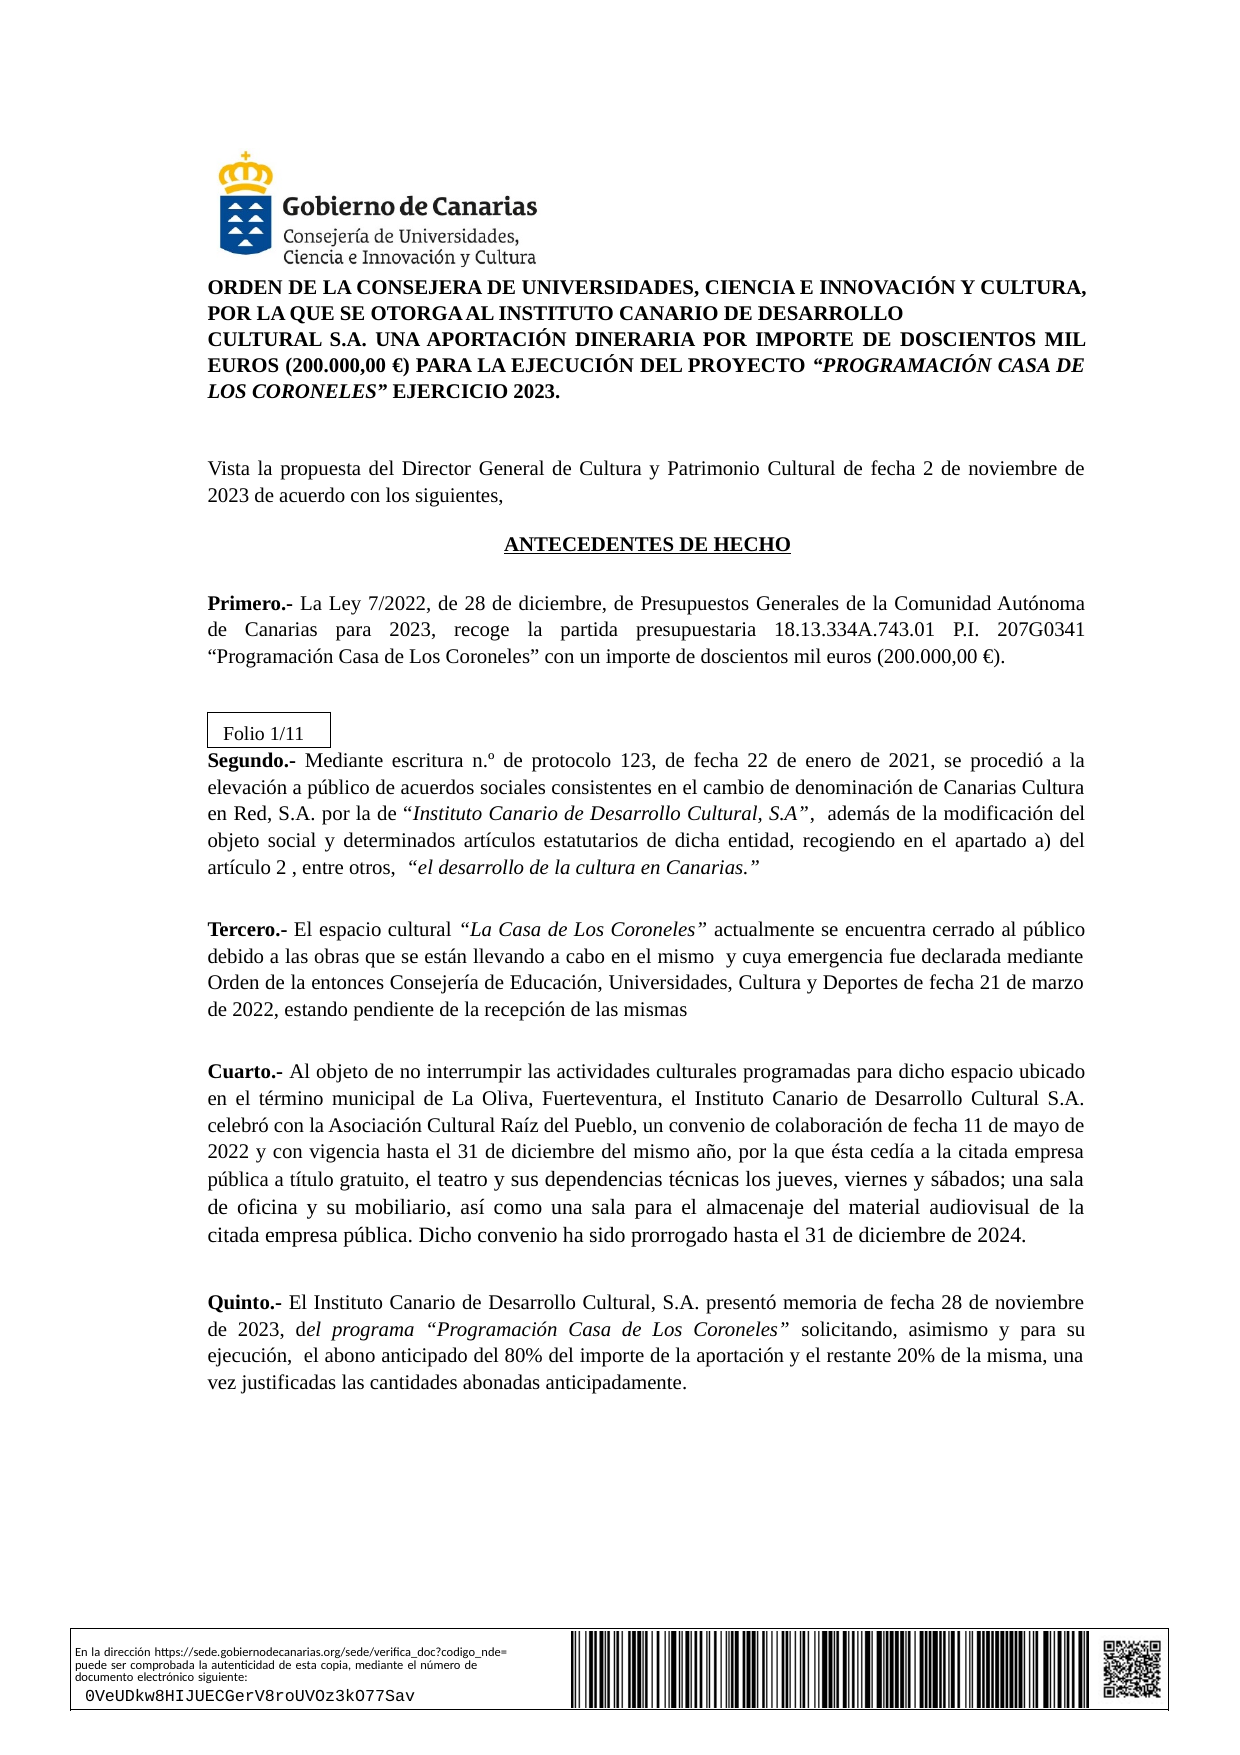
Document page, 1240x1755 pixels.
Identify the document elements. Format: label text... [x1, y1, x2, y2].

text Vista la propuesta del Director General de Cultura y Patrimonio Cultural de fecha 2 de noviembre de 2023 de acuerdo con los siguientes, [207, 456, 1086, 507]
text CULTURAL S.A. UNA APORTACIÓN DINERARIA POR IMPORTE DE DOSCIENTOS MIL EUROS (200.000,00 €) PARA LA EJECUCIÓN DEL PROYECTO “PROGRAMACIÓN CASA DE LOS CORONELES” EJERCICIO 2023. [207, 327, 1087, 403]
subtitle ANTECEDENTES DE HECHO [208, 532, 1087, 556]
text Segundo.- Mediante escritura n.º de protocolo 123, de fecha 22 de enero de 2021, se procedió a la elevación a público de acuerdos sociales consistentes en el cambio de denominación de Canarias Cultura en Red, S.A. por la de “Instituto Canario de Desarrollo Cultural, S.A”, además de la modificación del objeto social y determinados artículos estatutarios de dicha entidad, recogiendo en el apartado a) del artículo 2 , entre otros, “el desarrollo de la cultura en Canarias.” [207, 748, 1086, 879]
table_header Folio 1/11 [208, 713, 330, 747]
text ORDEN DE LA CONSEJERA DE UNIVERSIDADES, CIENCIA E INNOVACIÓN Y CULTURA, POR LA QUE SE OTORGA AL INSTITUTO CANARIO DE DESARROLLO [207, 149, 1087, 325]
text Tercero.- El espacio cultural “La Casa de Los Coroneles” actualmente se encuentra cerrado al público debido a las obras que se están llevando a cabo en el mismo y cuya emergencia fue declarada mediante Orden de la entonces Consejería de Educación, Universidades, Cultura y Deportes de fecha 21 de marzo de 2022, estando pendiente de la recepción de las mismas [207, 917, 1086, 1021]
text Cuarto.- Al objeto de no interrumpir las actividades culturales programadas para dicho espacio ubicado en el término municipal de La Oliva, Fuerteventura, el Instituto Canario de Desarrollo Cultural S.A. celebró con la Asociación Cultural Raíz del Pueblo, un convenio de colaboración de fecha 11 de mayo de 2022 y con vigencia hasta el 31 de diciembre del mismo año, por la que ésta cedía a la citada empresa pública a título gratuito, el teatro y sus dependencias técnicas los jueves, viernes y sábados; una sala de oficina y su mobiliario, así como una sala para el almacenaje del material audiovisual de la citada empresa pública. Dicho convenio ha sido prorrogado hasta el 31 de diciembre de 2024. [207, 1059, 1086, 1247]
text Quinto.- El Instituto Canario de Desarrollo Cultural, S.A. presentó memoria de fecha 28 de noviembre de 2023, del programa “Programación Casa de Los Coroneles” solicitando, asimismo y para su ejecución, el abono anticipado del 80% del importe de la aportación y el restante 20% de la misma, una vez justificadas las cantidades abonadas anticipadamente. [207, 1290, 1086, 1394]
text Primero.- La Ley 7/2022, de 28 de diciembre, de Presupuestos Generales de la Comunidad Autónoma de Canarias para 2023, recoge la partida presupuestaria 18.13.334A.743.01 P.I. 207G0341 “Programación Casa de Los Coroneles” con un importe de doscientos mil euros (200.000,00 €). [207, 590, 1086, 668]
